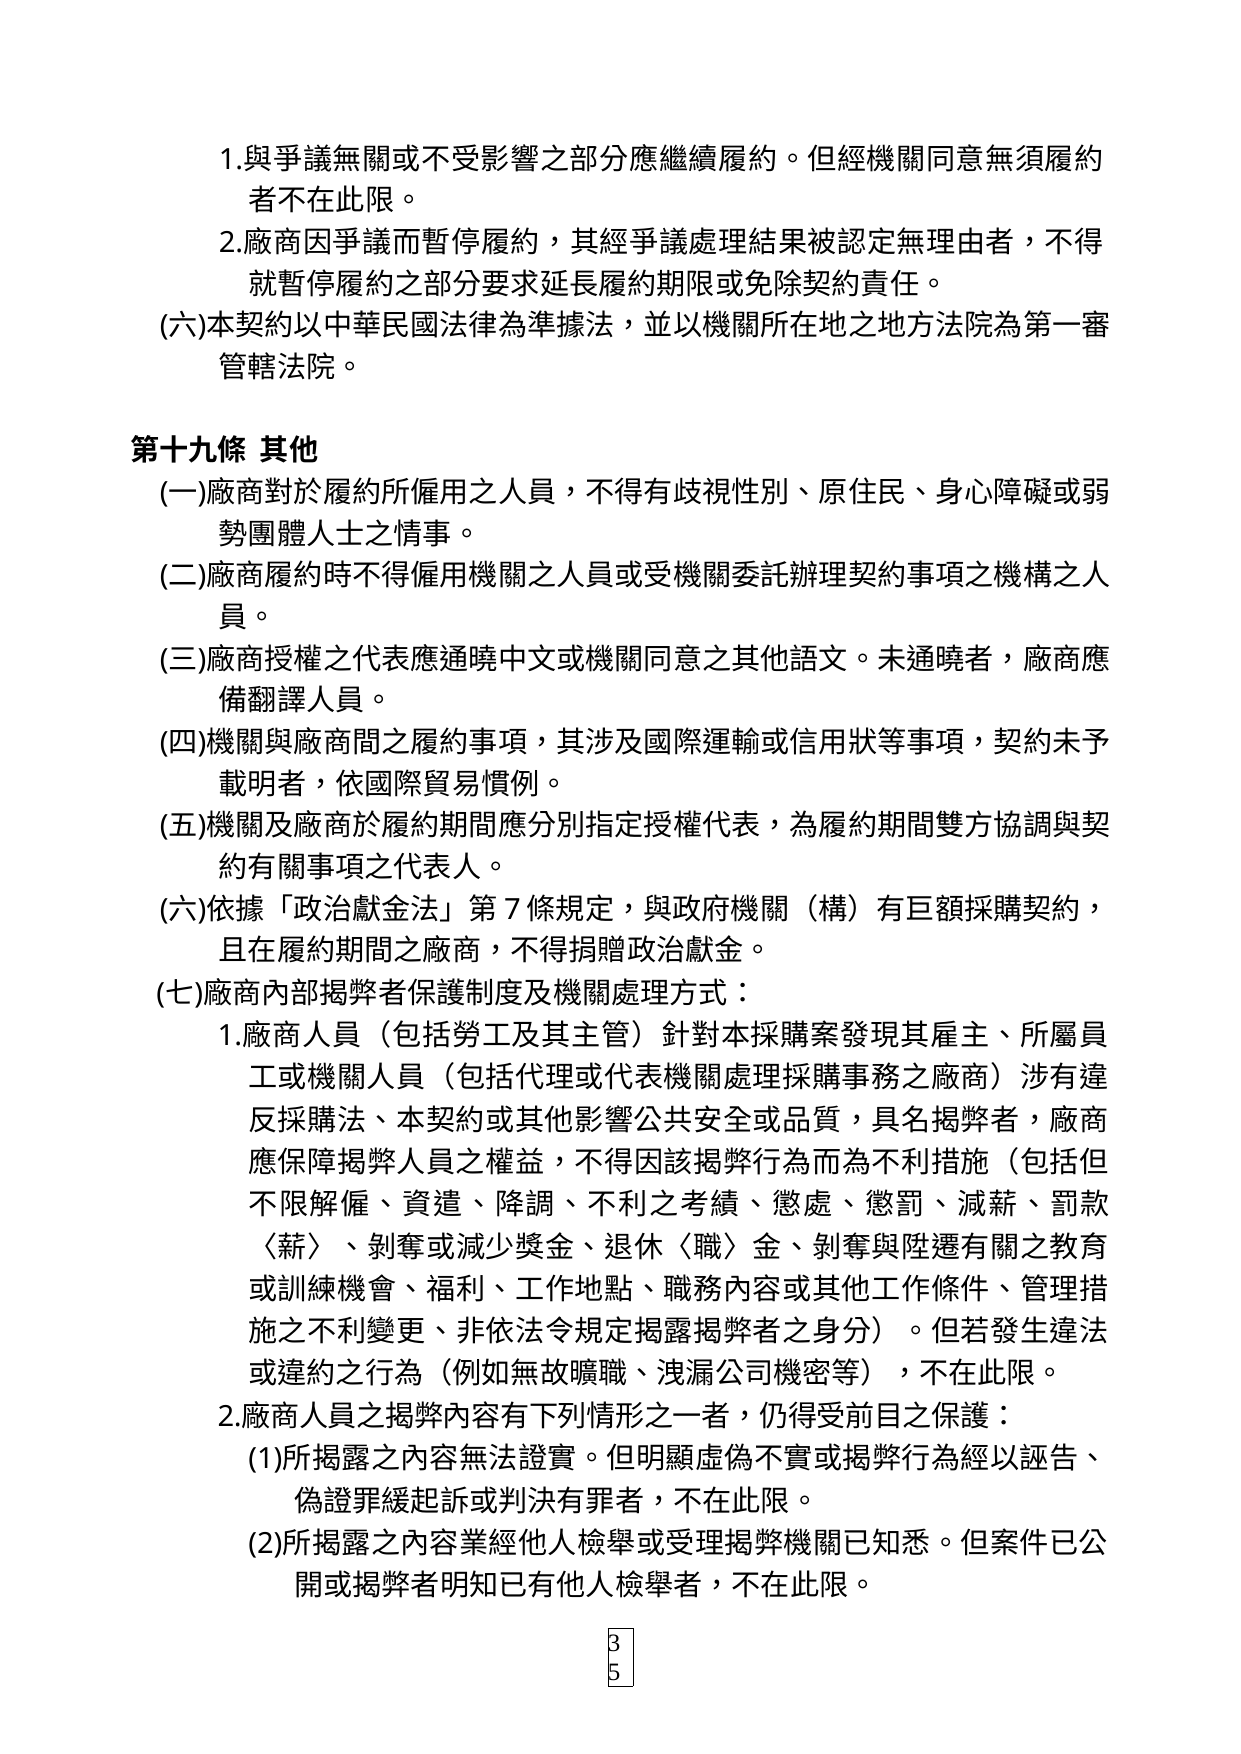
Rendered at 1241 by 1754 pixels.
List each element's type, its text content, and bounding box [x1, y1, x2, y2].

text 2.廠商人員之揭弊內容有下列情形之一者，仍得受前目之保護： [217, 1392, 1110, 1435]
text (六)依據「政治獻金法」第7條規定，與政府機關（構）有巨額採購契約，且在履約期間之廠商，不得捐贈政治獻金。 [159, 886, 1110, 969]
text (一)廠商對於履約所僱用之人員，不得有歧視性別、原住民、身心障礙或弱勢團體人士之情事。 [159, 469, 1110, 552]
text 1.與爭議無關或不受影響之部分應繼續履約。但經機關同意無須履約者不在此限。 [218, 136, 1104, 219]
text 1.廠商人員（包括勞工及其主管）針對本採購案發現其雇主、所屬員工或機關人員（包括代理或代表機關處理採購事務之廠商）涉有違反採購法、本契約或其他影響公共安全或品質，具名揭弊者，廠商應保障揭弊人員之權益，不得因該揭弊行為而為不利措施（包括但不限解僱、資遣、降調、不利之考績、懲處、懲罰、減薪、罰款〈薪〉、剝奪或減少獎金、退休〈職〉金、剝奪與陞遷有關之教育或訓練機會、福利、工作地點、職務內容或其他工作條件、管理措施之不利變更、非依法令規定揭露揭弊者之身分）。但若發生違法或違約之行為（例如無故曠職、洩漏公司機密等），不在此限。 [217, 1012, 1110, 1392]
text (三)廠商授權之代表應通曉中文或機關同意之其他語文。未通曉者，廠商應備翻譯人員。 [159, 636, 1110, 719]
text (六)本契約以中華民國法律為準據法，並以機關所在地之地方法院為第一審管轄法院。 [159, 302, 1110, 386]
text (二)廠商履約時不得僱用機關之人員或受機關委託辦理契約事項之機構之人員。 [159, 552, 1110, 636]
text (2)所揭露之內容業經他人檢舉或受理揭弊機關已知悉。但案件已公開或揭弊者明知已有他人檢舉者，不在此限。 [248, 1519, 1110, 1604]
text 第十九條 其他 [130, 427, 1110, 469]
text (七)廠商內部揭弊者保護制度及機關處理方式： [156, 969, 1110, 1012]
text (1)所揭露之內容無法證實。但明顯虛偽不實或揭弊行為經以誣告、偽證罪緩起訴或判決有罪者，不在此限。 [248, 1435, 1110, 1519]
text (五)機關及廠商於履約期間應分別指定授權代表，為履約期間雙方協調與契約有關事項之代表人。 [159, 802, 1110, 886]
text (四)機關與廠商間之履約事項，其涉及國際運輸或信用狀等事項，契約未予載明者，依國際貿易慣例。 [159, 719, 1110, 802]
text 2.廠商因爭議而暫停履約，其經爭議處理結果被認定無理由者，不得就暫停履約之部分要求延長履約期限或免除契約責任。 [218, 219, 1104, 302]
